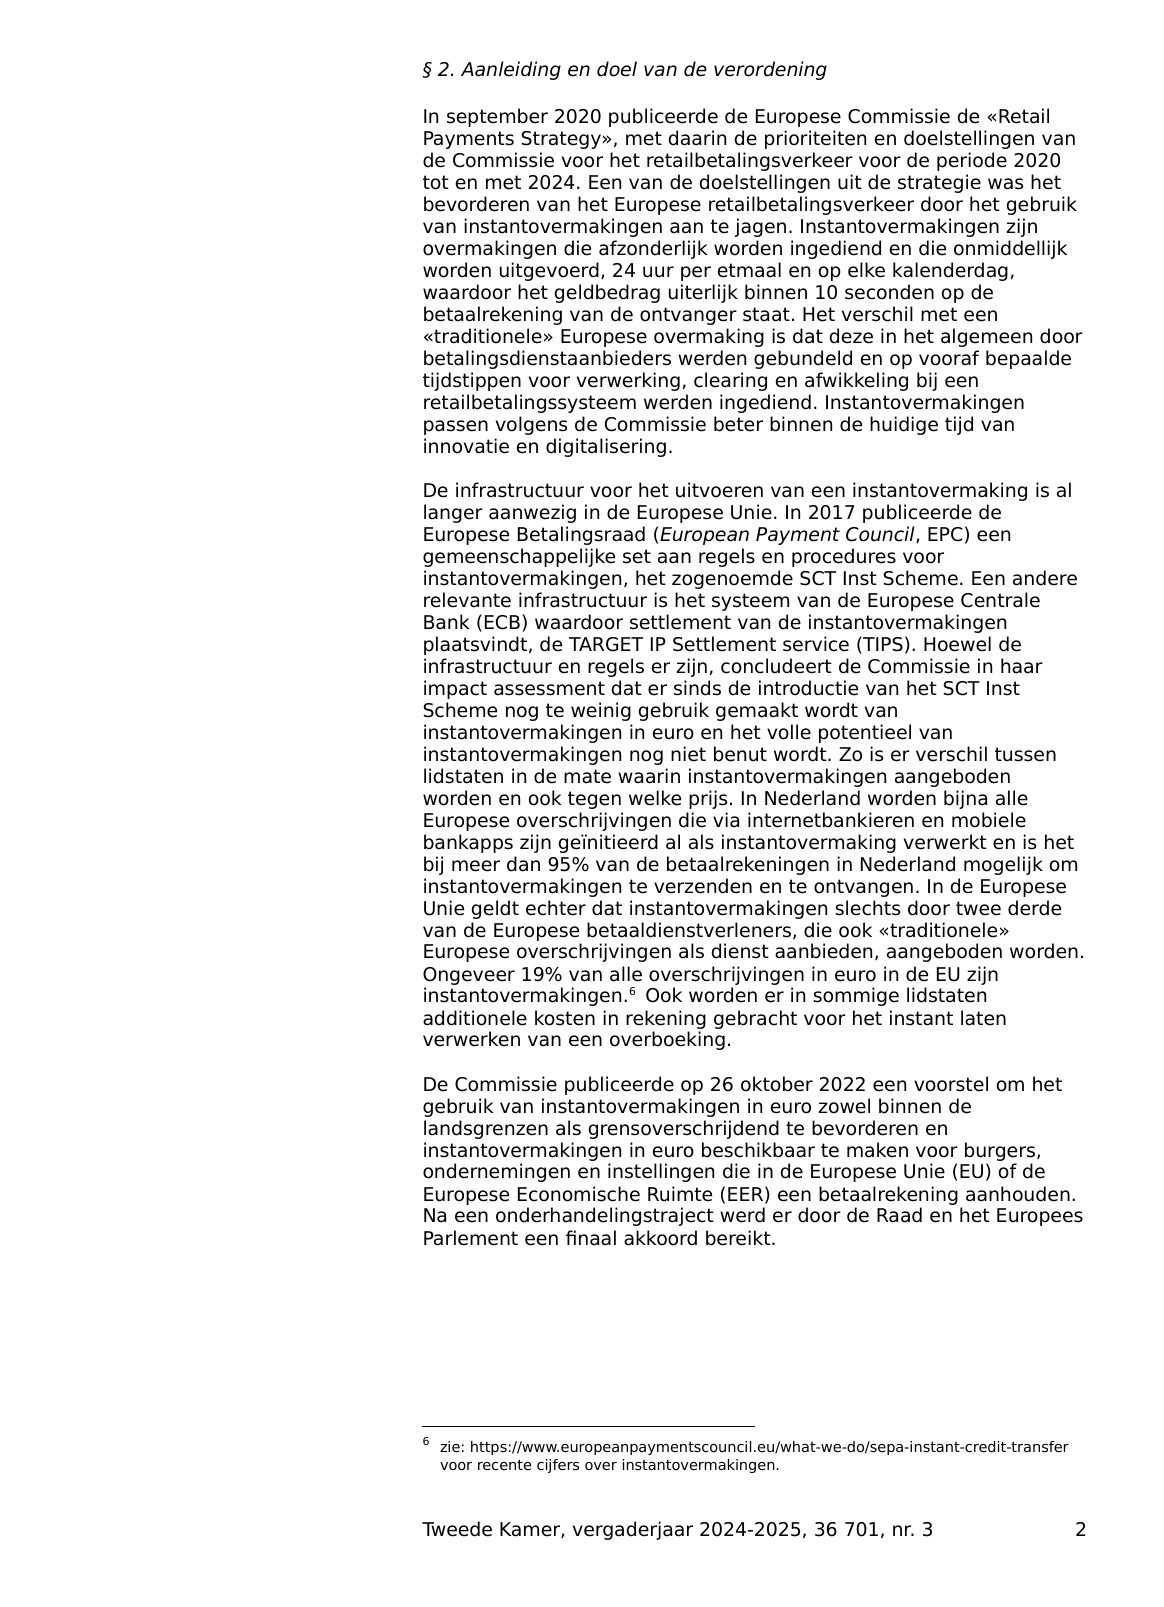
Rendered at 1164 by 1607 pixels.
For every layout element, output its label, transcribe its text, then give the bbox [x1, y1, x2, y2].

text In september 2020 publiceerde de Europese Commissie de «Retail Payments Strategy», met daarin de prioriteiten en doelstellingen van de Commissie voor het retailbetalingsverkeer voor de periode 2020 tot en met 2024. Een van de doelstellingen uit de strategie was het bevorderen van het Europese retailbetalingsverkeer door het gebruik van instantovermakingen aan te jagen. Instantovermakingen zijn overmakingen die afzonderlijk worden ingediend en die onmiddellijk worden uitgevoerd, 24 uur per etmaal en op elke kalenderdag, waardoor het geldbedrag uiterlijk binnen 10 seconden op de betaalrekening van de ontvanger staat. Het verschil met een «traditionele» Europese overmaking is dat deze in het algemeen door betalingsdienstaanbieders werden gebundeld en op vooraf bepaalde tijdstippen voor verwerking, clearing en afwikkeling bij een retailbetalingssysteem werden ingediend. Instantovermakingen passen volgens de Commissie beter binnen de huidige tijd van innovatie en digitalisering. [422, 106, 1087, 458]
text De infrastructuur voor het uitvoeren van een instantovermaking is al langer aanwezig in de Europese Unie. In 2017 publiceerde de Europese Betalingsraad (European Payment Council, EPC) een gemeenschappelijke set aan regels en procedures voor instantovermakingen, het zogenoemde SCT Inst Scheme. Een andere relevante infrastructuur is het systeem van de Europese Centrale Bank (ECB) waardoor settlement van de instantovermakingen plaatsvindt, de TARGET IP Settlement service (TIPS). Hoewel de infrastructuur en regels er zijn, concludeert de Commissie in haar impact assessment dat er sinds de introductie van het SCT Inst Scheme nog te weinig gebruik gemaakt wordt van instantovermakingen in euro en het volle potentieel van instantovermakingen nog niet benut wordt. Zo is er verschil tussen lidstaten in de mate waarin instantovermakingen aangeboden worden en ook tegen welke prijs. In Nederland worden bijna alle Europese overschrijvingen die via internetbankieren en mobiele bankapps zijn geïnitieerd al als instantovermaking verwerkt en is het bij meer dan 95% van de betaalrekeningen in Nederland mogelijk om instantovermakingen te verzenden en te ontvangen. In de Europese Unie geldt echter dat instantovermakingen slechts door twee derde van de Europese betaaldienstverleners, die ook «traditionele» Europese overschrijvingen als dienst aanbieden, aangeboden worden. Ongeveer 19% van alle overschrijvingen in euro in de EU zijn instantovermakingen. Ook worden er in sommige lidstaten additionele kosten in rekening gebracht voor het instant laten verwerken van een overboeking. [422, 480, 1087, 1051]
text De Commissie publiceerde op 26 oktober 2022 een voorstel om het gebruik van instantovermakingen in euro zowel binnen de landsgrenzen als grensoverschrijdend te bevorderen en instantovermakingen in euro beschikbaar te maken voor burgers, ondernemingen en instellingen die in de Europese Unie (EU) of de Europese Economische Ruimte (EER) een betaalrekening aanhouden. Na een onderhandelingstraject werd er door de Raad en het Europees Parlement een finaal akkoord bereikt. [422, 1073, 1087, 1249]
subtitle § 2. Aanleiding en doel van de verordening [422, 59, 1087, 81]
text zie: https://www.europeanpaymentscouncil.eu/what-we-do/sepa-instant-credit-transfer voor recente cijfers over instantovermakingen. [422, 1435, 1087, 1474]
